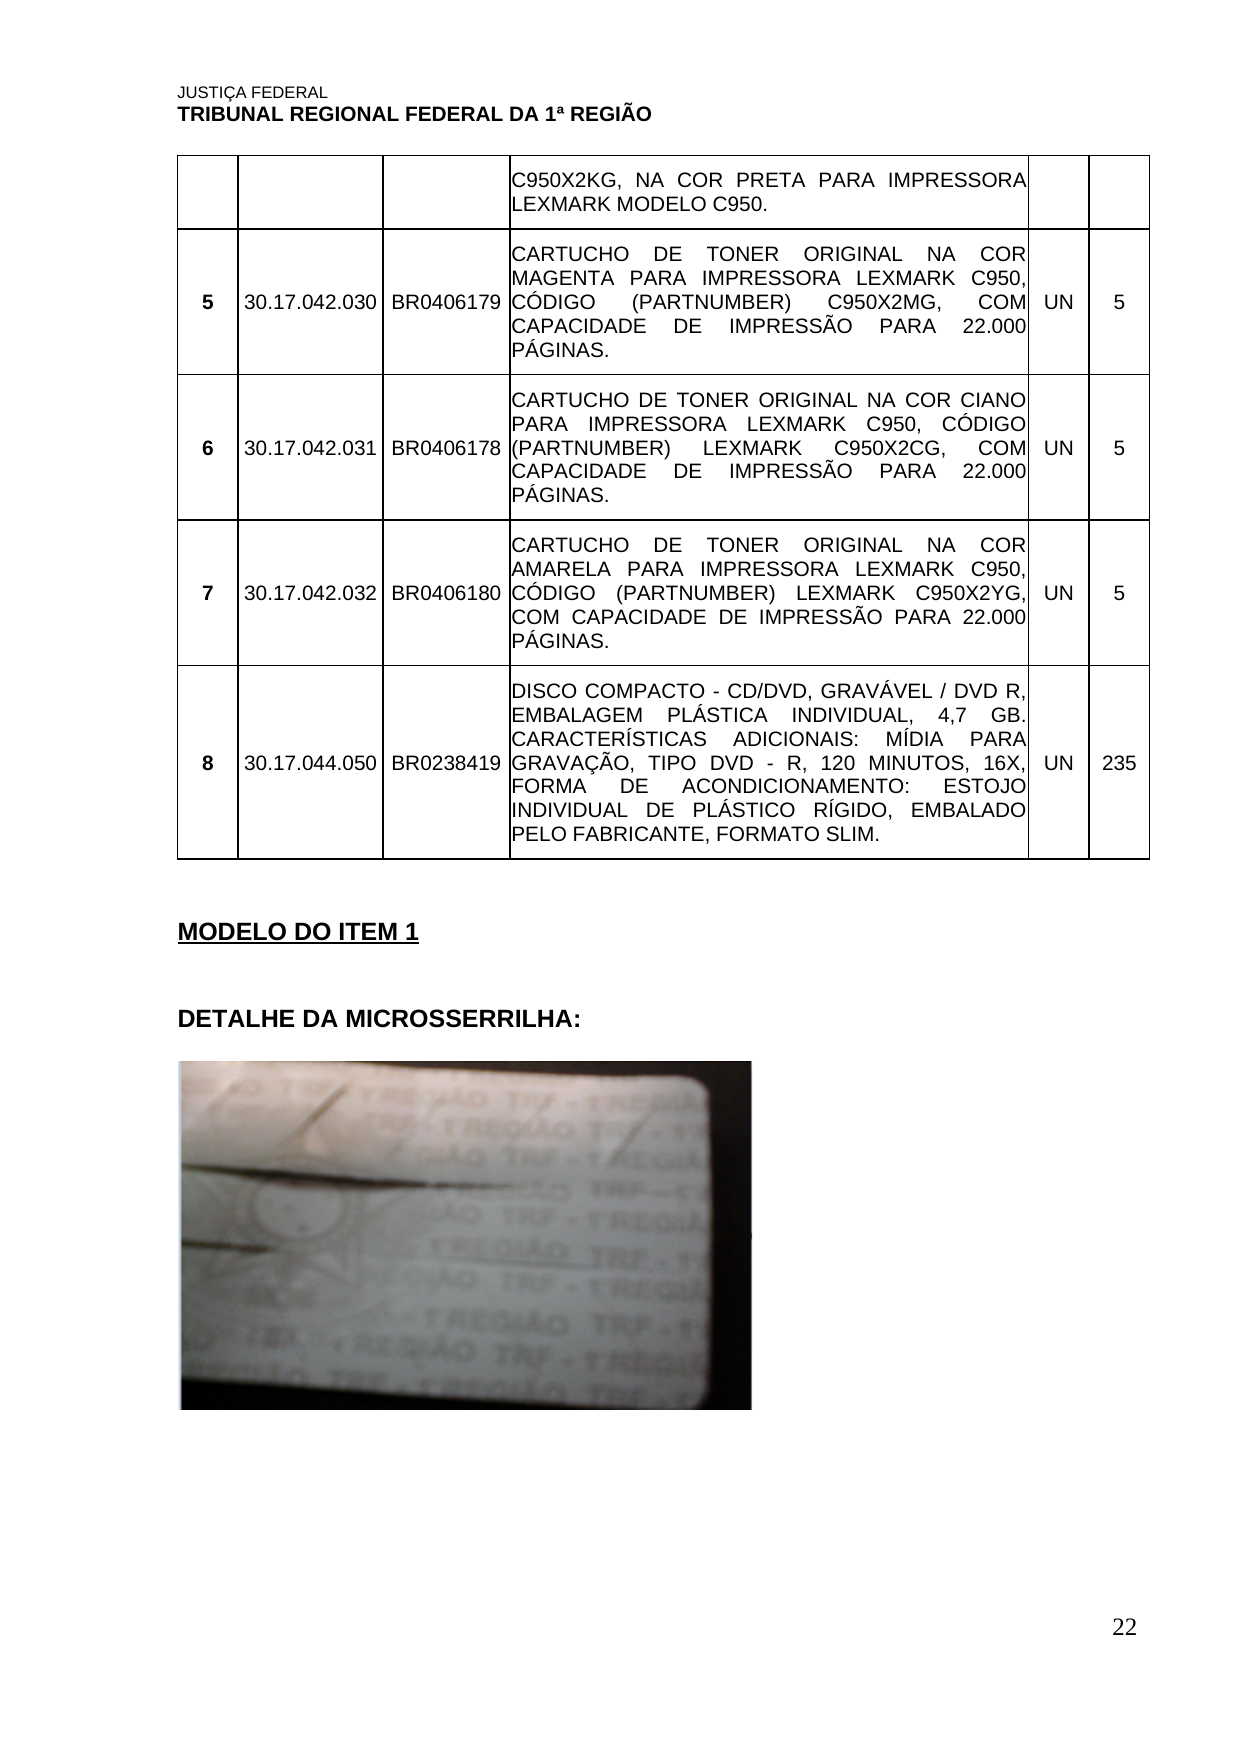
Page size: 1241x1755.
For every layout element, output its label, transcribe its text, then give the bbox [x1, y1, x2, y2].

table_cell 30.17.042.030 [239, 230, 382, 374]
table_cell [178, 156, 237, 228]
text DETALHE DA MICROSSERRILHA: [985, 1004, 1137, 1032]
table_cell C950X2KG, NA COR PRETA PARA IMPRESSORA LEXMARK MODELO C950. [511, 156, 1028, 228]
table_cell BR0406179 [384, 230, 509, 374]
table_cell 5 [1090, 230, 1149, 374]
table_cell CARTUCHO DE TONER ORIGINAL NA COR CIANO PARA IMPRESSORA LEXMARK C950, CÓDIGO (PARTNUMBER) LEXMARK C950X2CG, COM CAPACIDADE DE IMPRESSÃO PARA 22.000 PÁGINAS. [511, 375, 1028, 519]
table_cell UN [1029, 666, 1088, 858]
table_cell CARTUCHO DE TONER ORIGINAL NA COR AMARELA PARA IMPRESSORA LEXMARK C950, CÓDIGO (PARTNUMBER) LEXMARK C950X2YG, COM CAPACIDADE DE IMPRESSÃO PARA 22.000 PÁGINAS. [511, 521, 1028, 665]
table_cell BR0406178 [384, 375, 509, 519]
table_cell 5 [1090, 375, 1149, 519]
table_cell CARTUCHO DE TONER ORIGINAL NA COR MAGENTA PARA IMPRESSORA LEXMARK C950, CÓDIGO (PARTNUMBER) C950X2MG, COM CAPACIDADE DE IMPRESSÃO PARA 22.000 PÁGINAS. [511, 230, 1028, 374]
text DETALHE DA MICROSSERRILHA: [177, 1004, 308, 1032]
text MODELO DO ITEM 1 [985, 917, 1137, 946]
table_cell 30.17.044.050 [239, 666, 308, 858]
table_cell 235 [1090, 666, 1149, 858]
table_cell BR0406180 [384, 521, 509, 578]
table_cell 8 [178, 666, 237, 858]
table_cell 30.17.042.032 [239, 521, 382, 665]
table_cell [239, 156, 382, 228]
table_cell 7 [178, 521, 237, 665]
table_cell [1029, 156, 1088, 228]
table_cell 6 [178, 375, 237, 519]
table_cell UN [1029, 375, 1088, 519]
table_cell 5 [1090, 521, 1149, 665]
table_cell [1090, 156, 1149, 228]
table_cell 5 [178, 230, 237, 374]
table_cell DISCO COMPACTO - CD/DVD, GRAVÁVEL / DVD R, EMBALAGEM PLÁSTICA INDIVIDUAL, 4,7 GB. CARACTERÍSTICAS ADICIONAIS: MÍDIA PARA GRAVAÇÃO, TIPO DVD - R, 120 MINUTOS, 16X, FORMA DE ACONDICIONAMENTO: ESTOJO INDIVIDUAL DE PLÁSTICO RÍGIDO, EMBALADO PELO FABRICANTE, FORMATO SLIM. [985, 666, 1028, 858]
table_cell UN [1029, 521, 1088, 665]
text MODELO DO ITEM 1 [177, 917, 308, 942]
table_cell 30.17.042.031 [239, 375, 382, 519]
table_cell [384, 156, 509, 228]
table_cell UN [1029, 230, 1088, 374]
